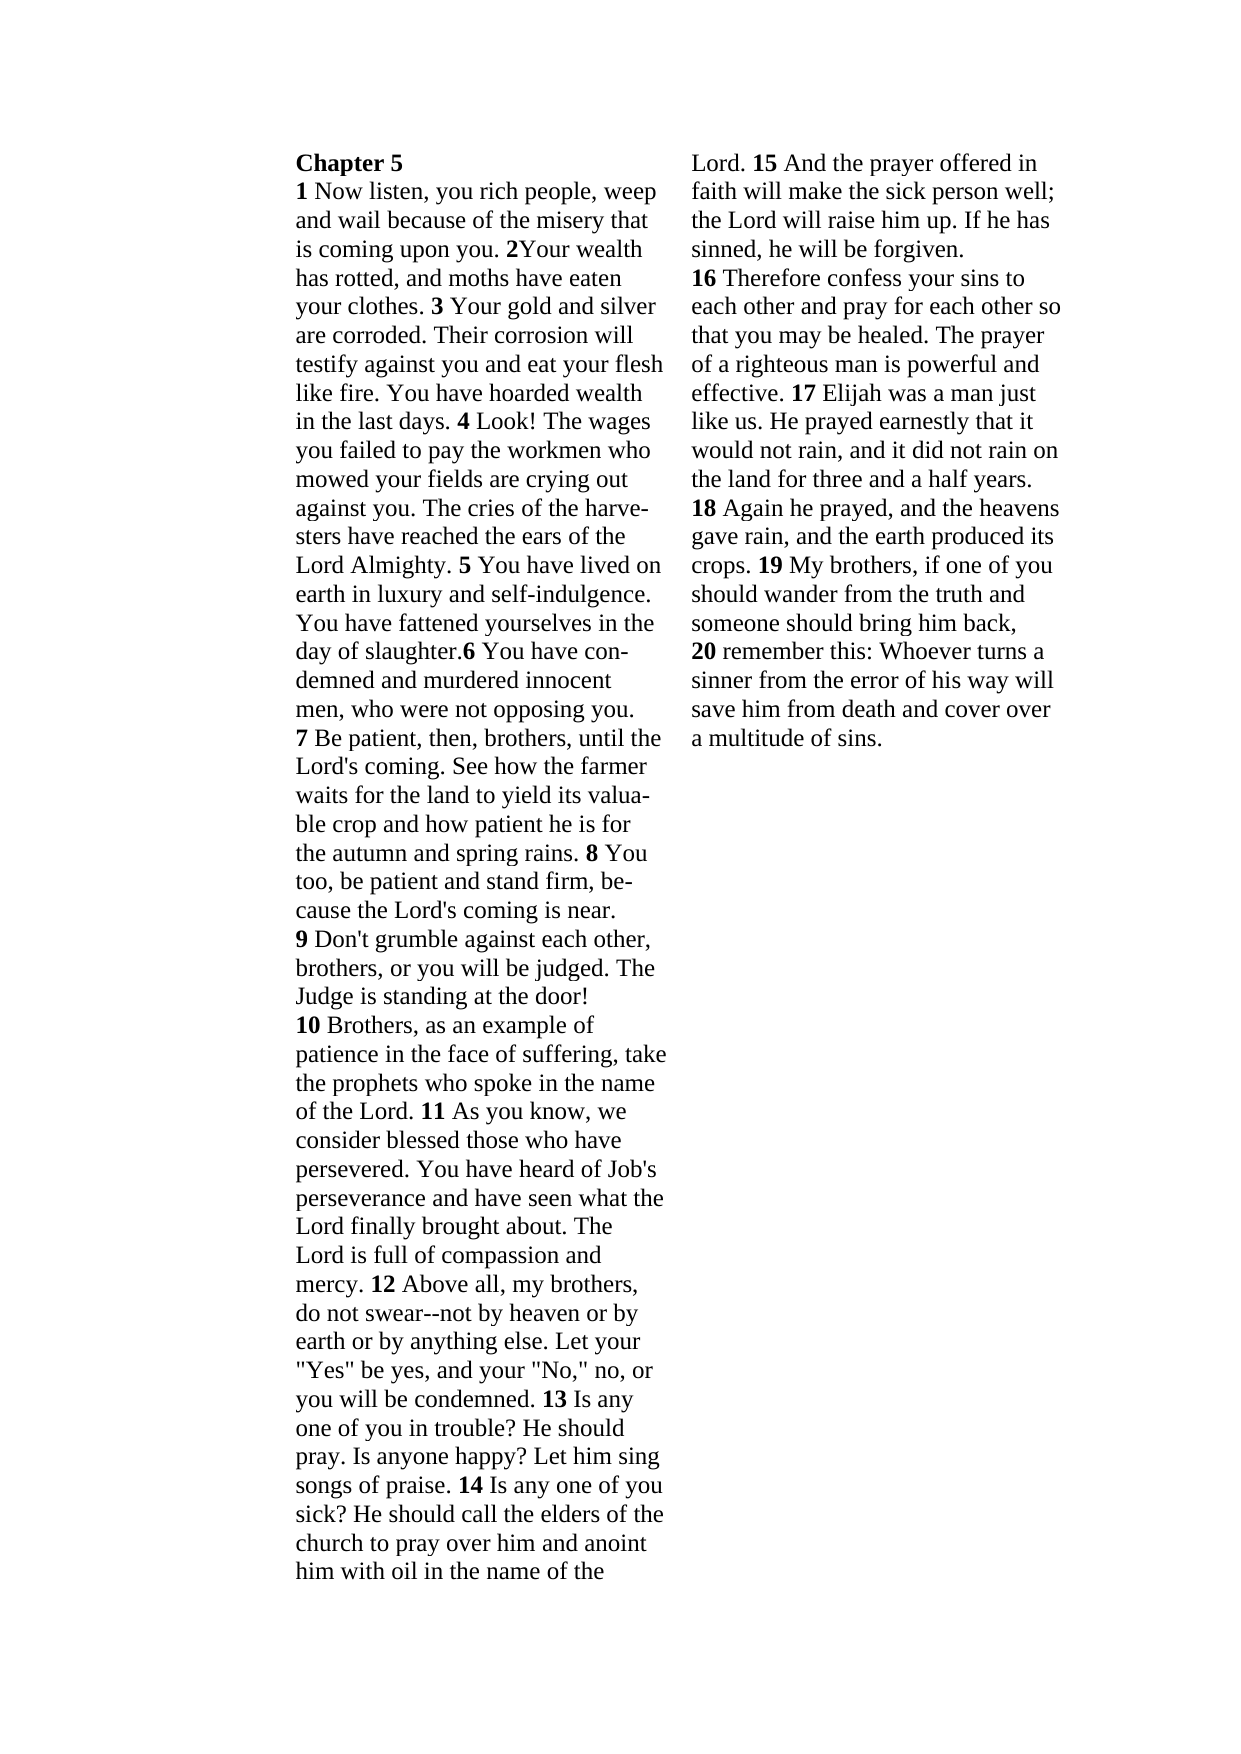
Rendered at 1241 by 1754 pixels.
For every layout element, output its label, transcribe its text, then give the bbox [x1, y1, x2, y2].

text Lord. 15 And the prayer offered in faith will make the sick person well; the Lord will raise him up. If he has sinned, he will be forgiven. 16 Therefore confess your sins to each other and pray for each other so that you may be healed. The prayer of a righteous man is powerful and effective. 17 Elijah was a man just like us. He prayed earnestly that it would not rain, and it did not rain on the land for three and a half years. 18 Again he prayed, and the heavens gave rain, and the earth produced its crops. 19 My brothers, if one of you should wander from the truth and someone should bring him back, 20 remember this: Whoever turns a sinner from the error of his way will save him from death and cover over a multitude of sins. [691, 148, 1063, 751]
text 1 Now listen, you rich people, weep and wail because of the misery that is coming upon you. 2Your wealth has rotted, and moths have eaten your clothes. 3 Your gold and silver are corroded. Their corrosion will testify against you and eat your flesh like fire. You have hoarded wealth in the last days. 4 Look! The wages you failed to pay the workmen who mowed your fields are crying out against you. The cries of the harve-sters have reached the ears of the Lord Almighty. 5 You have lived on earth in luxury and self-indulgence. You have fattened yourselves in the day of slaughter.6 You have con-demned and murdered innocent men, who were not opposing you. 7 Be patient, then, brothers, until the Lord's coming. See how the farmer waits for the land to yield its valua-ble crop and how patient he is for the autumn and spring rains. 8 You too, be patient and stand firm, be-cause the Lord's coming is near. 9 Don't grumble against each other, brothers, or you will be judged. The Judge is standing at the door! 10 Brothers, as an example of patience in the face of suffering, take the prophets who spoke in the name of the Lord. 11 As you know, we consider blessed those who have persevered. You have heard of Job's perseverance and have seen what the Lord finally brought about. The Lord is full of compassion and mercy. 12 Above all, my brothers, do not swear--not by heaven or by earth or by anything else. Let your "Yes" be yes, and your "No," no, or you will be condemned. 13 Is any one of you in trouble? He should pray. Is anyone happy? Let him sing songs of praise. 14 Is any one of you sick? He should call the elders of the church to pray over him and anoint him with oil in the name of the [295, 176, 667, 1585]
text Chapter 5 [295, 148, 667, 176]
